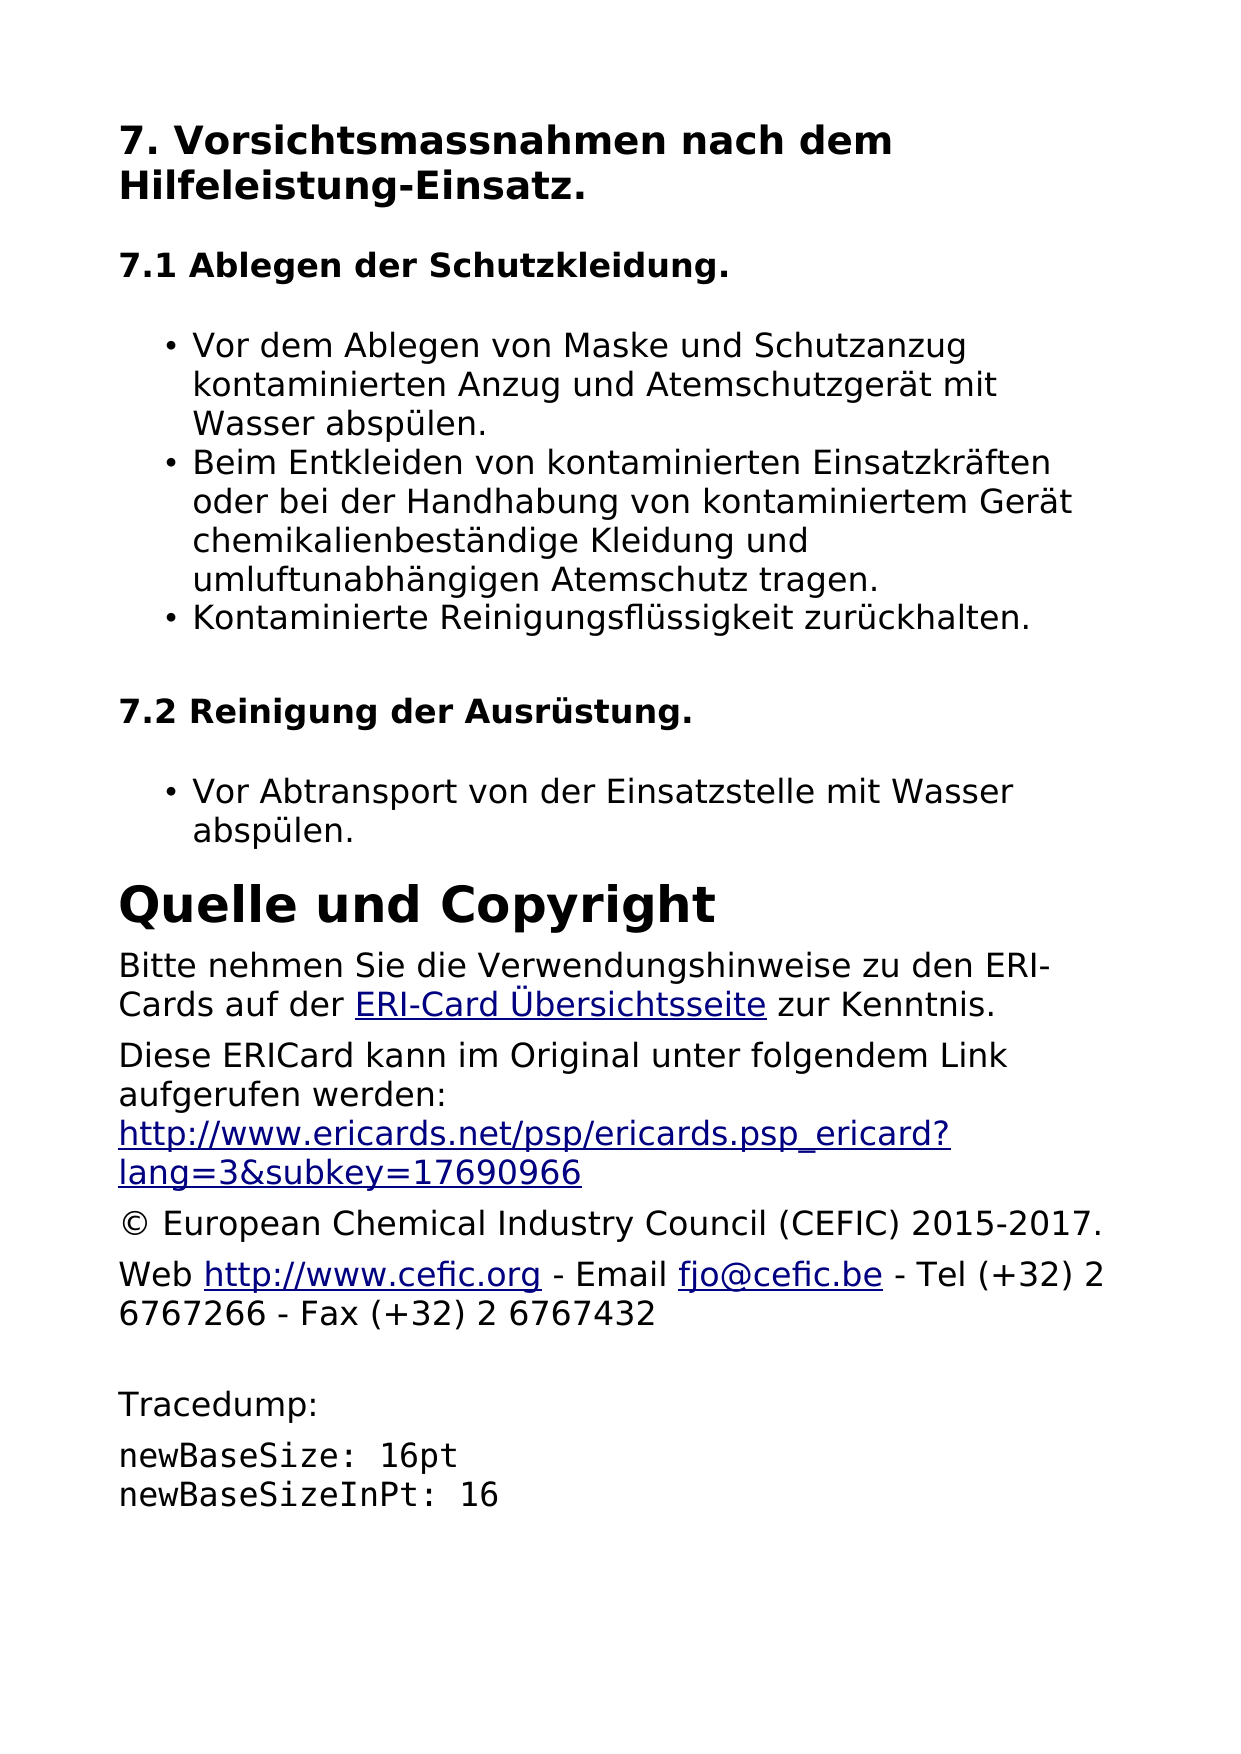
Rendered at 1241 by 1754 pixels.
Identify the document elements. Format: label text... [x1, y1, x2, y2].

text Tracedump: [118, 1346, 1122, 1424]
text newBaseSize: 16pt newBaseSizeInPt: 16 [118, 1436, 1122, 1514]
subtitle 7.1 Ablegen der Schutzkleidung. [118, 246, 1122, 285]
subtitle 7. Vorsichtsmassnahmen nach dem Hilfeleistung-Einsatz. [118, 118, 1122, 208]
text © European Chemical Industry Council (CEFIC) 2015-2017. [118, 1204, 1122, 1243]
list Vor Abtransport von der Einsatzstelle mit Wasser abspülen. [177, 773, 1122, 851]
subtitle Quelle und Copyright [118, 876, 1122, 934]
subtitle 7.2 Reinigung der Ausrüstung. [118, 692, 1122, 731]
list Beim Entkleiden von kontaminierten Einsatzkräften oder bei der Handhabung von kontaminiertem Gerät chemikalienbeständige Kleidung und umluftunabhängigen Atemschutz tragen. [177, 443, 1122, 599]
text Web http://www.cefic.org - Email fjo@cefic.be - Tel (+32) 2 6767266 - Fax (+32) 2 6767432 [118, 1256, 1122, 1334]
list Kontaminierte Reinigungsflüssigkeit zurückhalten. [177, 599, 1122, 638]
list Vor dem Ablegen von Maske und Schutzanzug kontaminierten Anzug und Atemschutzgerät mit Wasser abspülen. [177, 327, 1122, 443]
text Bitte nehmen Sie die Verwendungshinweise zu den ERI-Cards auf der ERI-Card Übersichtsseite zur Kenntnis. [118, 946, 1122, 1024]
text Diese ERICard kann im Original unter folgendem Link aufgerufen werden: http://www.ericards.net/psp/ericards.psp_ericard?lang=3&subkey=17690966 [118, 1037, 1122, 1192]
